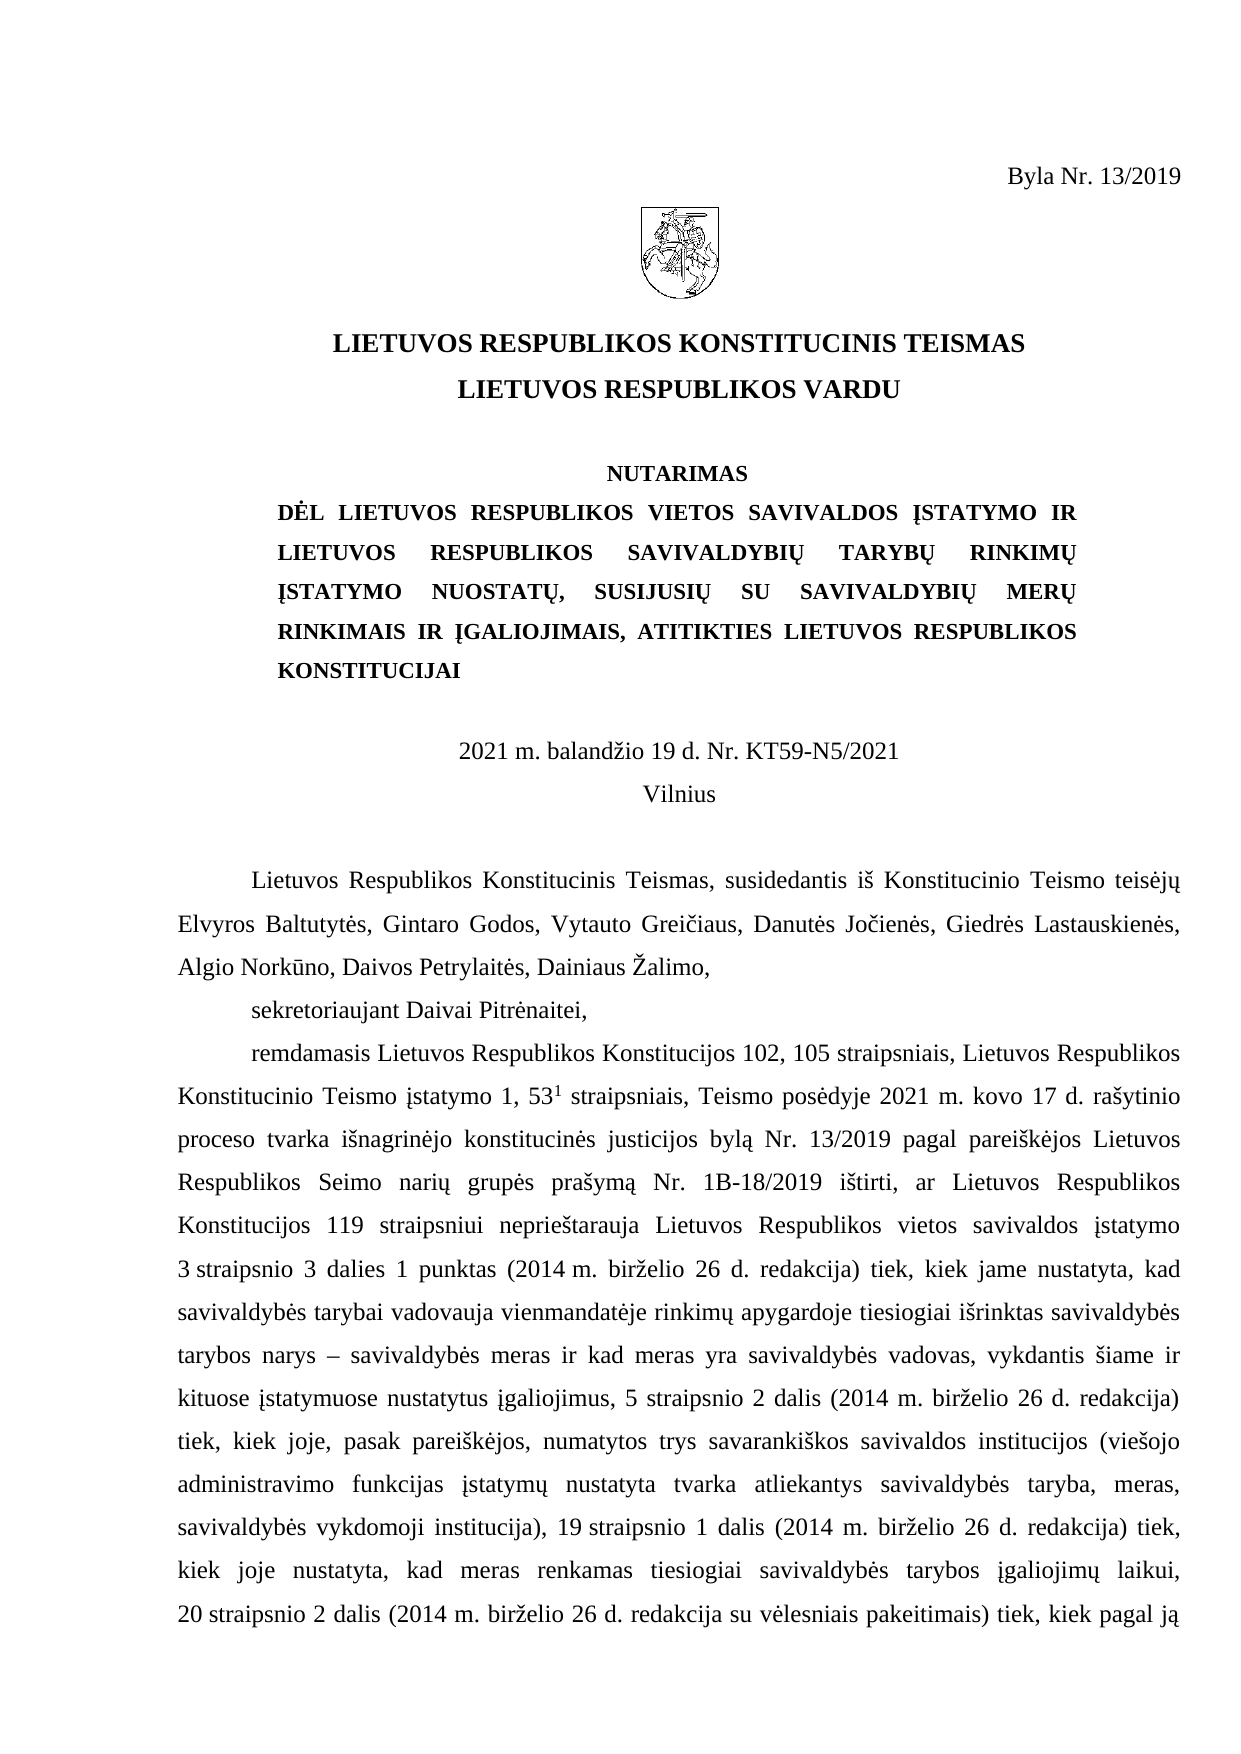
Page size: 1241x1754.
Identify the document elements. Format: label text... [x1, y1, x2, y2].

text Lietuvos Respublikos Konstitucinis Teismas, susidedantis iš Konstitucinio Teismo teisėjų Elvyros Baltutytės, Gintaro Godos, Vytauto Greičiaus, Danutės Jočienės, Giedrės Lastauskienės, Algio Norkūno, Daivos Petrylaitės, Dainiaus Žalimo, [177, 866, 1181, 981]
text remdamasis Lietuvos Respublikos Konstitucijos 102, 105 straipsniais, Lietuvos Respublikos Konstitucinio Teismo įstatymo 1, 531 straipsniais, Teismo posėdyje 2021 m. kovo 17 d. rašytinio proceso tvarka išnagrinėjo konstitucinės justicijos bylą Nr. 13/2019 pagal pareiškėjos Lietuvos Respublikos Seimo narių grupės prašymą Nr. 1B-18/2019 ištirti, ar Lietuvos Respublikos Konstitucijos 119 straipsniui neprieštarauja Lietuvos Respublikos vietos savivaldos įstatymo 3 straipsnio 3 dalies 1 punktas (2014 m. birželio 26 d. redakcija) tiek, kiek jame nustatyta, kad savivaldybės tarybai vadovauja vienmandatėje rinkimų apygardoje tiesiogiai išrinktas savivaldybės tarybos narys – savivaldybės meras ir kad meras yra savivaldybės vadovas, vykdantis šiame ir kituose įstatymuose nustatytus įgaliojimus, 5 straipsnio 2 dalis (2014 m. birželio 26 d. redakcija) tiek, kiek joje, pasak pareiškėjos, numatytos trys savarankiškos savivaldos institucijos (viešojo administravimo funkcijas įstatymų nustatyta tvarka atliekantys savivaldybės taryba, meras, savivaldybės vykdomoji institucija), 19 straipsnio 1 dalis (2014 m. birželio 26 d. redakcija) tiek, kiek joje nustatyta, kad meras renkamas tiesiogiai savivaldybės tarybos įgaliojimų laikui, 20 straipsnio 2 dalis (2014 m. birželio 26 d. redakcija su vėlesniais pakeitimais) tiek, kiek pagal ją [177, 1038, 1181, 1627]
text NUTARIMAS [177, 460, 1102, 486]
text LIETUVOS RESPUBLIKOS KONSTITUCINIS TEISMAS [177, 327, 1181, 358]
text Byla Nr. 13/2019 [177, 161, 1181, 190]
text sekretoriaujant Daivai Pitrėnaitei, [177, 995, 1181, 1024]
text 2021 m. balandžio 19 d. Nr. KT59-N5/2021 [177, 736, 1181, 765]
text Dėl Lietuvos Respublikos vietos savivaldos įstatymo ir lietuvos respublikos savivaldybių tarybų rinkimų įstatymo nuostatų, susijusių su savivaldybių merų rinkimais ir įgaliojimais, atitikties Lietuvos Respublikos Konstitucijai [277, 499, 1077, 683]
text Lietuvos Respublikos vardu [177, 374, 1181, 405]
text Vilnius [177, 779, 1181, 808]
